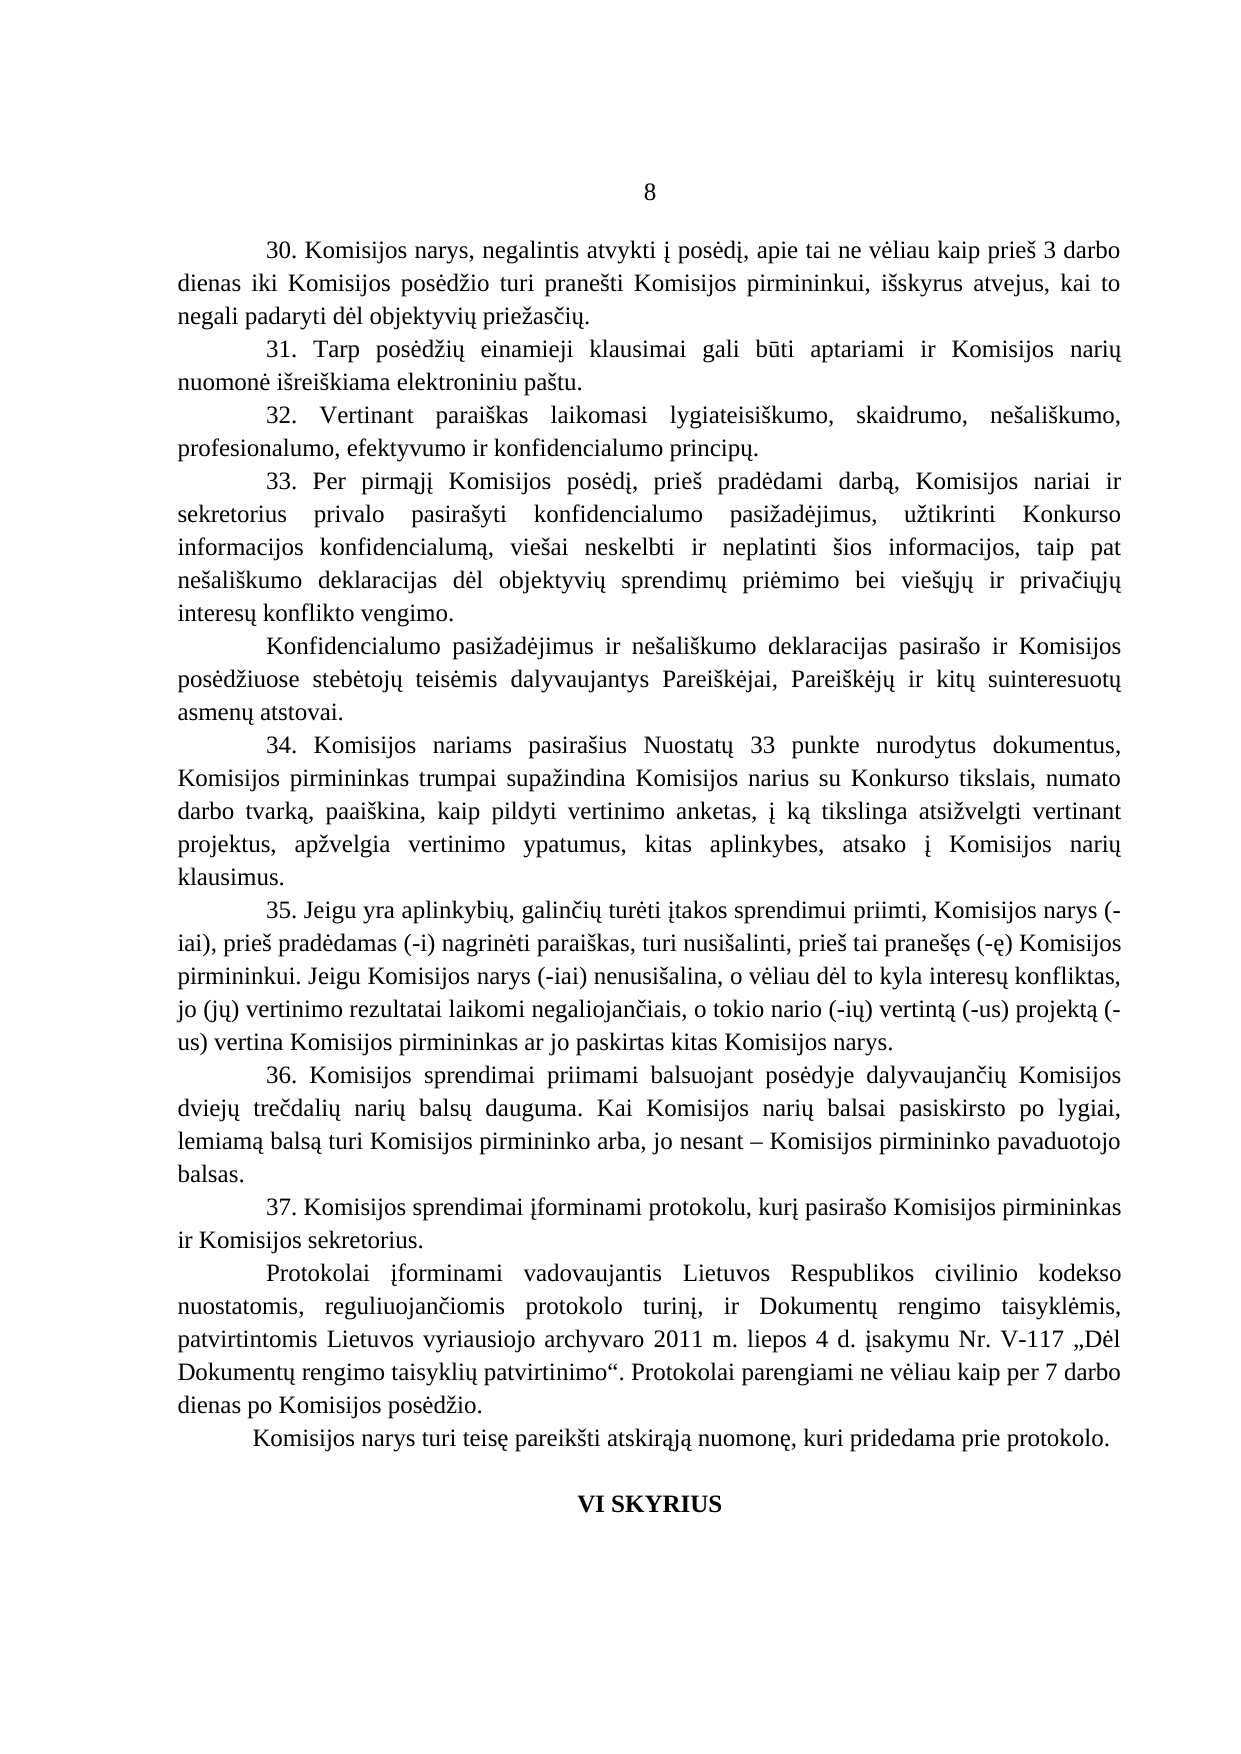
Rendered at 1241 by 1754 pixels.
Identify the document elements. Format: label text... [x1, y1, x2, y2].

text 37. Komisijos sprendimai įforminami protokolu, kurį pasirašo Komisijos pirmininkas ir Komisijos sekretorius. [177, 1192, 1122, 1254]
text Komisijos narys turi teisę pareikšti atskirąją nuomonę, kuri pridedama prie protokolo. [177, 1423, 1122, 1452]
text 31. Tarp posėdžių einamieji klausimai gali būti aptariami ir Komisijos narių nuomonė išreiškiama elektroniniu paštu. [177, 334, 1122, 396]
text Konfidencialumo pasižadėjimus ir nešališkumo deklaracijas pasirašo ir Komisijos posėdžiuose stebėtojų teisėmis dalyvaujantys Pareiškėjai, Pareiškėjų ir kitų suinteresuotų asmenų atstovai. [177, 631, 1122, 726]
text 30. Komisijos narys, negalintis atvykti į posėdį, apie tai ne vėliau kaip prieš 3 darbo dienas iki Komisijos posėdžio turi pranešti Komisijos pirmininkui, išskyrus atvejus, kai to negali padaryti dėl objektyvių priežasčių. [177, 235, 1122, 329]
text 32. Vertinant paraiškas laikomasi lygiateisiškumo, skaidrumo, nešališkumo, profesionalumo, efektyvumo ir konfidencialumo principų. [177, 400, 1122, 462]
text 34. Komisijos nariams pasirašius Nuostatų 33 punkte nurodytus dokumentus, Komisijos pirmininkas trumpai supažindina Komisijos narius su Konkurso tikslais, numato darbo tvarką, paaiškina, kaip pildyti vertinimo anketas, į ką tikslinga atsižvelgti vertinant projektus, apžvelgia vertinimo ypatumus, kitas aplinkybes, atsako į Komisijos narių klausimus. [177, 730, 1122, 891]
text 33. Per pirmąjį Komisijos posėdį, prieš pradėdami darbą, Komisijos nariai ir sekretorius privalo pasirašyti konfidencialumo pasižadėjimus, užtikrinti Konkurso informacijos konfidencialumą, viešai neskelbti ir neplatinti šios informacijos, taip pat nešališkumo deklaracijas dėl objektyvių sprendimų priėmimo bei viešųjų ir privačiųjų interesų konflikto vengimo. [177, 466, 1122, 627]
text 35. Jeigu yra aplinkybių, galinčių turėti įtakos sprendimui priimti, Komisijos narys (-iai), prieš pradėdamas (-i) nagrinėti paraiškas, turi nusišalinti, prieš tai pranešęs (-ę) Komisijos pirmininkui. Jeigu Komisijos narys (-iai) nenusišalina, o vėliau dėl to kyla interesų konfliktas, jo (jų) vertinimo rezultatai laikomi negaliojančiais, o tokio nario (-ių) vertintą (-us) projektą (-us) vertina Komisijos pirmininkas ar jo paskirtas kitas Komisijos narys. [177, 895, 1122, 1056]
text Protokolai įforminami vadovaujantis Lietuvos Respublikos civilinio kodekso nuostatomis, reguliuojančiomis protokolo turinį, ir Dokumentų rengimo taisyklėmis, patvirtintomis Lietuvos vyriausiojo archyvaro 2011 m. liepos 4 d. įsakymu Nr. V-117 „Dėl Dokumentų rengimo taisyklių patvirtinimo“. Protokolai parengiami ne vėliau kaip per 7 darbo dienas po Komisijos posėdžio. [177, 1258, 1122, 1419]
text VI SKYRIUS [177, 1489, 1122, 1518]
text 36. Komisijos sprendimai priimami balsuojant posėdyje dalyvaujančių Komisijos dviejų trečdalių narių balsų dauguma. Kai Komisijos narių balsai pasiskirsto po lygiai, lemiamą balsą turi Komisijos pirmininko arba, jo nesant – Komisijos pirmininko pavaduotojo balsas. [177, 1060, 1122, 1188]
